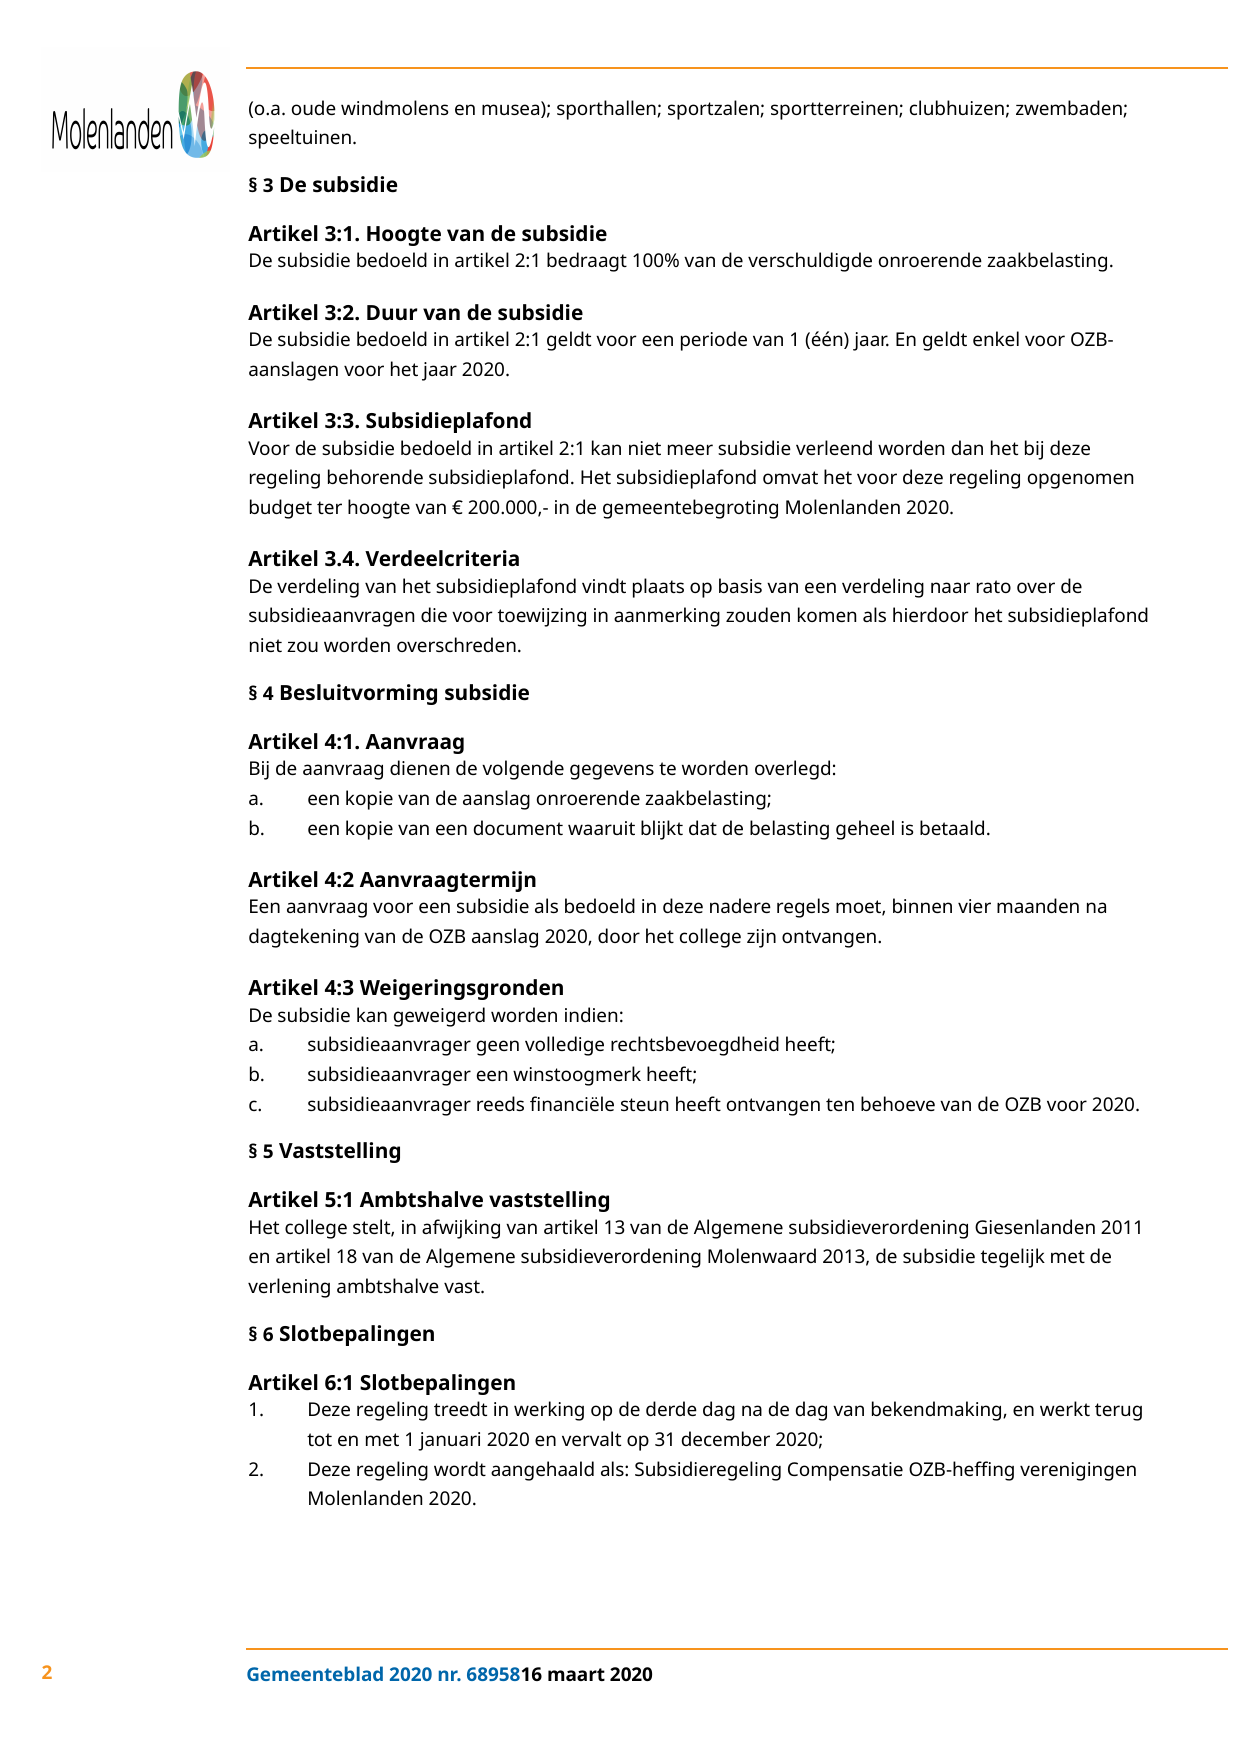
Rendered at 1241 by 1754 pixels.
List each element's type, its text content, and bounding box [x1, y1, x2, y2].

text (o.a. oude windmolens en musea); sporthallen; sportzalen; sportterreinen; clubhuizen; zwembaden; speeltuinen. [248, 95, 1152, 150]
text Artikel 4:3 Weigeringsgronden [248, 973, 1152, 1002]
text De subsidie bedoeld in artikel 2:1 geldt voor een periode van 1 (één) jaar. En geldt enkel voor OZB-aanslagen voor het jaar 2020. [248, 327, 1152, 382]
text Artikel 3:1. Hoogte van de subsidie [248, 219, 1152, 248]
list een kopie van de aanslag onroerende zaakbelasting; [248, 785, 1152, 811]
text De subsidie bedoeld in artikel 2:1 bedraagt 100% van de verschuldigde onroerende zaakbelasting. [248, 248, 1152, 273]
text Een aanvraag voor een subsidie als bedoeld in deze nadere regels moet, binnen vier maanden na dagtekening van de OZB aanslag 2020, door het college zijn ontvangen. [248, 893, 1152, 949]
text Artikel 6:1 Slotbepalingen [248, 1368, 1152, 1397]
list subsidieaanvrager geen volledige rechtsbevoegdheid heeft; [248, 1032, 1152, 1057]
text De subsidie kan geweigerd worden indien: [248, 1002, 1152, 1028]
text Het college stelt, in afwijking van artikel 13 van de Algemene subsidieverordening Giesenlanden 2011 en artikel 18 van de Algemene subsidieverordening Molenwaard 2013, de subsidie tegelijk met de verlening ambtshalve vast. [248, 1214, 1152, 1299]
text Artikel 4:1. Aanvraag [248, 727, 1152, 756]
text De verdeling van het subsidieplafond vindt plaats op basis van een verdeling naar rato over de subsidieaanvragen die voor toewijzing in aanmerking zouden komen als hierdoor het subsidieplafond niet zou worden overschreden. [248, 573, 1152, 658]
list Deze regeling treedt in werking op de derde dag na de dag van bekendmaking, en werkt terug tot en met 1 januari 2020 en vervalt op 31 december 2020; [248, 1397, 1152, 1452]
text Voor de subsidie bedoeld in artikel 2:1 kan niet meer subsidie verleend worden dan het bij deze regeling behorende subsidieplafond. Het subsidieplafond omvat het voor deze regeling opgenomen budget ter hoogte van € 200.000,- in de gemeentebegroting Molenlanden 2020. [248, 435, 1152, 520]
text Bij de aanvraag dienen de volgende gegevens te worden overlegd: [248, 756, 1152, 781]
text § 3 De subsidie [248, 170, 1152, 198]
text § 6 Slotbepalingen [248, 1319, 1152, 1347]
picture [41, 47, 231, 172]
text Artikel 4:2 Aanvraagtermijn [248, 865, 1152, 893]
text Artikel 3.4. Verdeelcriteria [248, 544, 1152, 573]
text Artikel 3:3. Subsidieplafond [248, 407, 1152, 435]
text Artikel 3:2. Duur van de subsidie [248, 298, 1152, 327]
text Artikel 5:1 Ambtshalve vaststelling [248, 1186, 1152, 1214]
list Deze regeling wordt aangehaald als: Subsidieregeling Compensatie OZB-heffing verenigingen Molenlanden 2020. [248, 1456, 1152, 1511]
list subsidieaanvrager een winstoogmerk heeft; [248, 1061, 1152, 1087]
text § 4 Besluitvorming subsidie [248, 678, 1152, 706]
text § 5 Vaststelling [248, 1136, 1152, 1165]
list een kopie van een document waaruit blijkt dat de belasting geheel is betaald. [248, 815, 1152, 840]
list subsidieaanvrager reeds financiële steun heeft ontvangen ten behoeve van de OZB voor 2020. [248, 1091, 1152, 1116]
